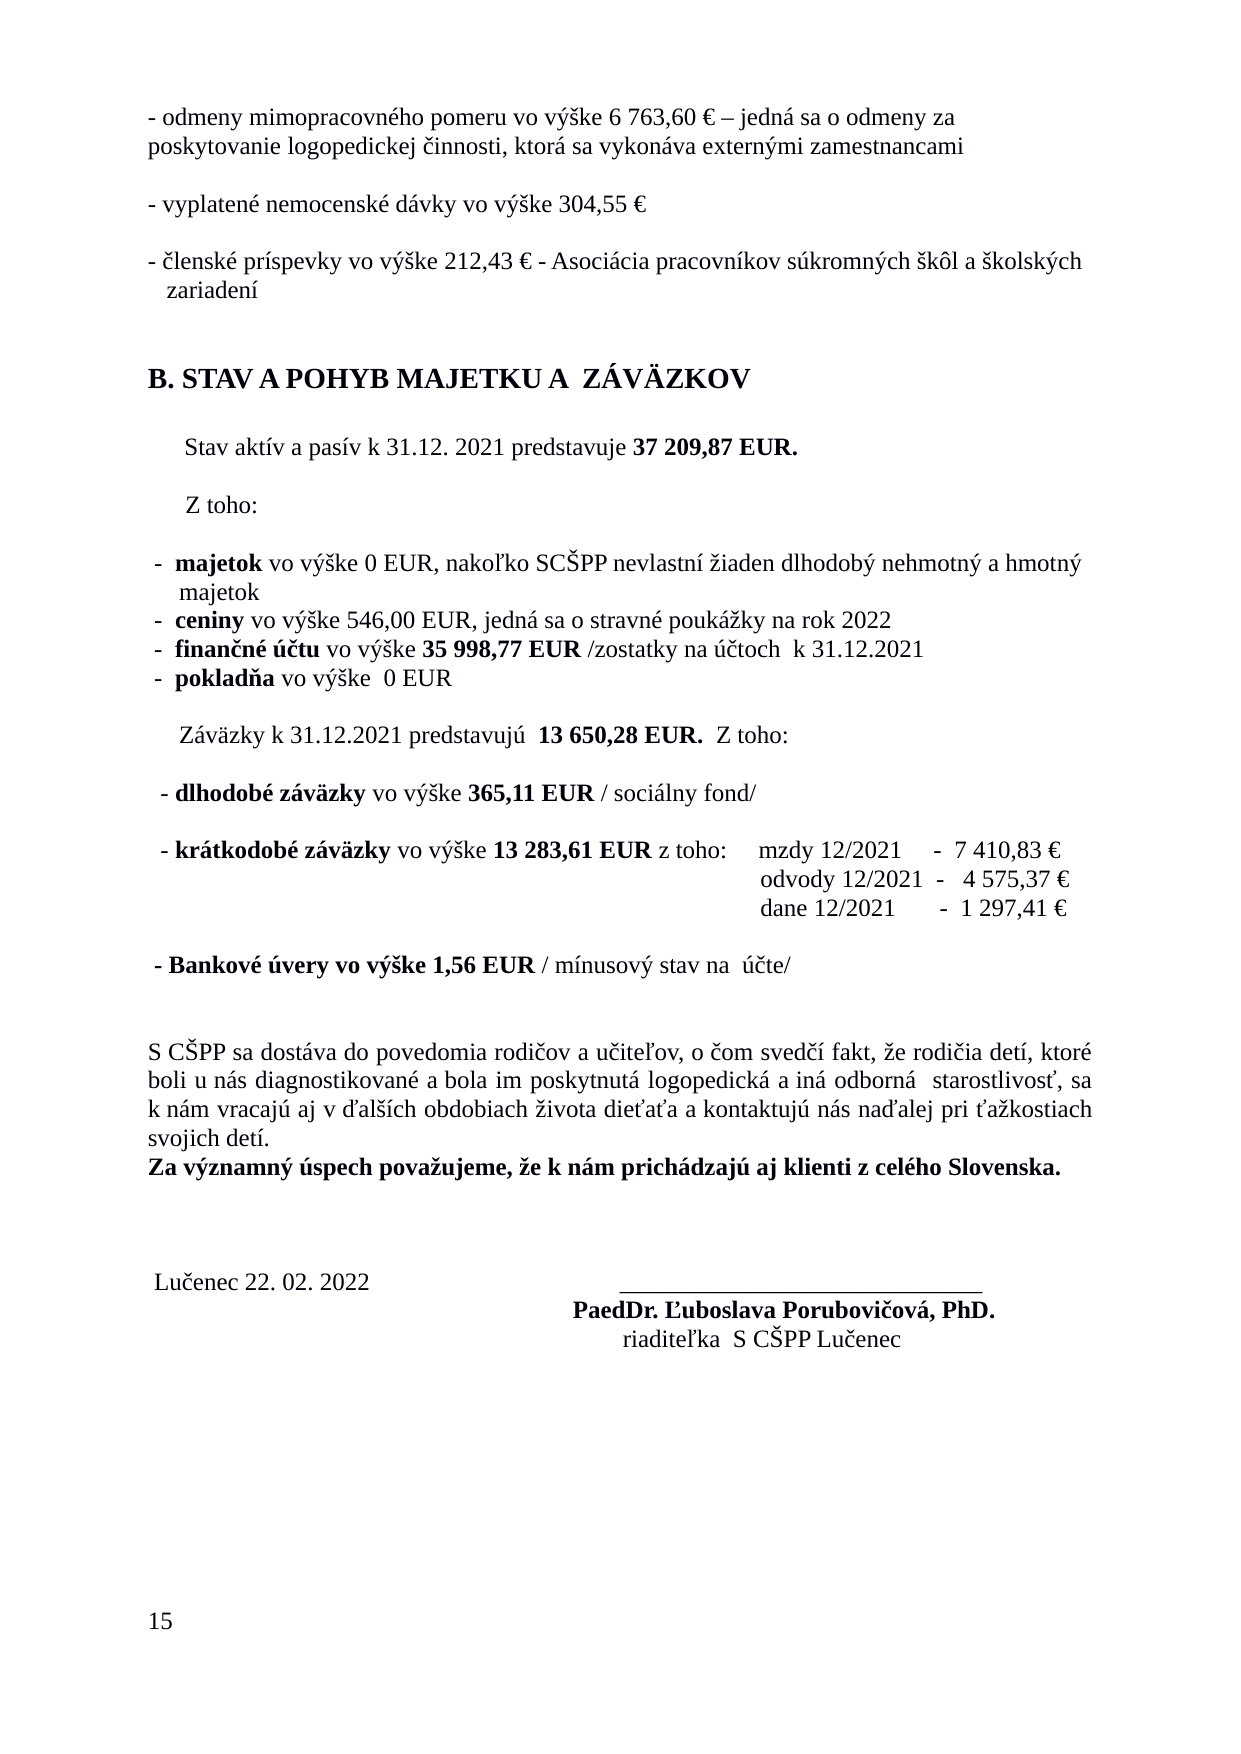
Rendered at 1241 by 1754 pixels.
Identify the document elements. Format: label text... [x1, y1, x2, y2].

text odvody 12/2021 - 4 575,37 € [148, 864, 1092, 893]
text PaedDr. Ľuboslava Porubovičová, PhD. [185, 1296, 1092, 1324]
text - finančné účtu vo výške 35 998,77 EUR /zostatky na účtoch k 31.12.2021 [148, 634, 1092, 663]
text riaditeľka S CŠPP Lučenec [185, 1324, 1092, 1353]
text - krátkodobé záväzky vo výške 13 283,61 EUR z toho: mzdy 12/2021 - 7 410,83 € [148, 836, 1092, 864]
text dane 12/2021 - 1 297,41 € [148, 893, 1092, 922]
text - majetok vo výške 0 EUR, nakoľko SCŠPP nevlastní žiaden dlhodobý nehmotný a hmotný [148, 548, 1092, 577]
text Záväzky k 31.12.2021 predstavujú 13 650,28 EUR. Z toho: [148, 721, 1092, 749]
text Lučenec 22. 02. 2022 _____________________________ [148, 1267, 1092, 1296]
text - členské príspevky vo výške 212,43 € - Asociácia pracovníkov súkromných škôl a školských [148, 246, 1092, 275]
text zariadení [148, 275, 1092, 304]
text - Bankové úvery vo výške 1,56 EUR / mínusový stav na účte/ [148, 951, 1092, 979]
text Za významný úspech považujeme, že k nám prichádzajú aj klienti z celého Slovenska. [148, 1152, 1092, 1181]
text S CŠPP sa dostáva do povedomia rodičov a učiteľov, o čom svedčí fakt, že rodičia detí, ktoré boli u nás diagnostikované a bola im poskytnutá logopedická a iná odborná starostlivosť, sa k nám vracajú aj v ďalších obdobiach života dieťaťa a kontaktujú nás naďalej pri ťažkostiach svojich detí. [148, 1037, 1092, 1152]
text Stav aktív a pasív k 31.12. 2021 predstavuje 37 209,87 EUR. [148, 428, 1092, 462]
text - vyplatené nemocenské dávky vo výške 304,55 € [148, 189, 1092, 217]
text Z toho: [148, 491, 1092, 519]
text majetok [148, 577, 1092, 606]
text - odmeny mimopracovného pomeru vo výške 6 763,60 € – jedná sa o odmeny za poskytovanie logopedickej činnosti, ktorá sa vykonáva externými zamestnancami [148, 102, 1092, 160]
text - dlhodobé záväzky vo výške 365,11 EUR / sociálny fond/ [148, 778, 1092, 807]
text - pokladňa vo výške 0 EUR [148, 663, 1092, 692]
text - ceniny vo výške 546,00 EUR, jedná sa o stravné poukážky na rok 2022 [148, 606, 1092, 634]
text B. STAV A POHYB MAJETKU A ZÁVÄZKOV [148, 361, 1092, 395]
